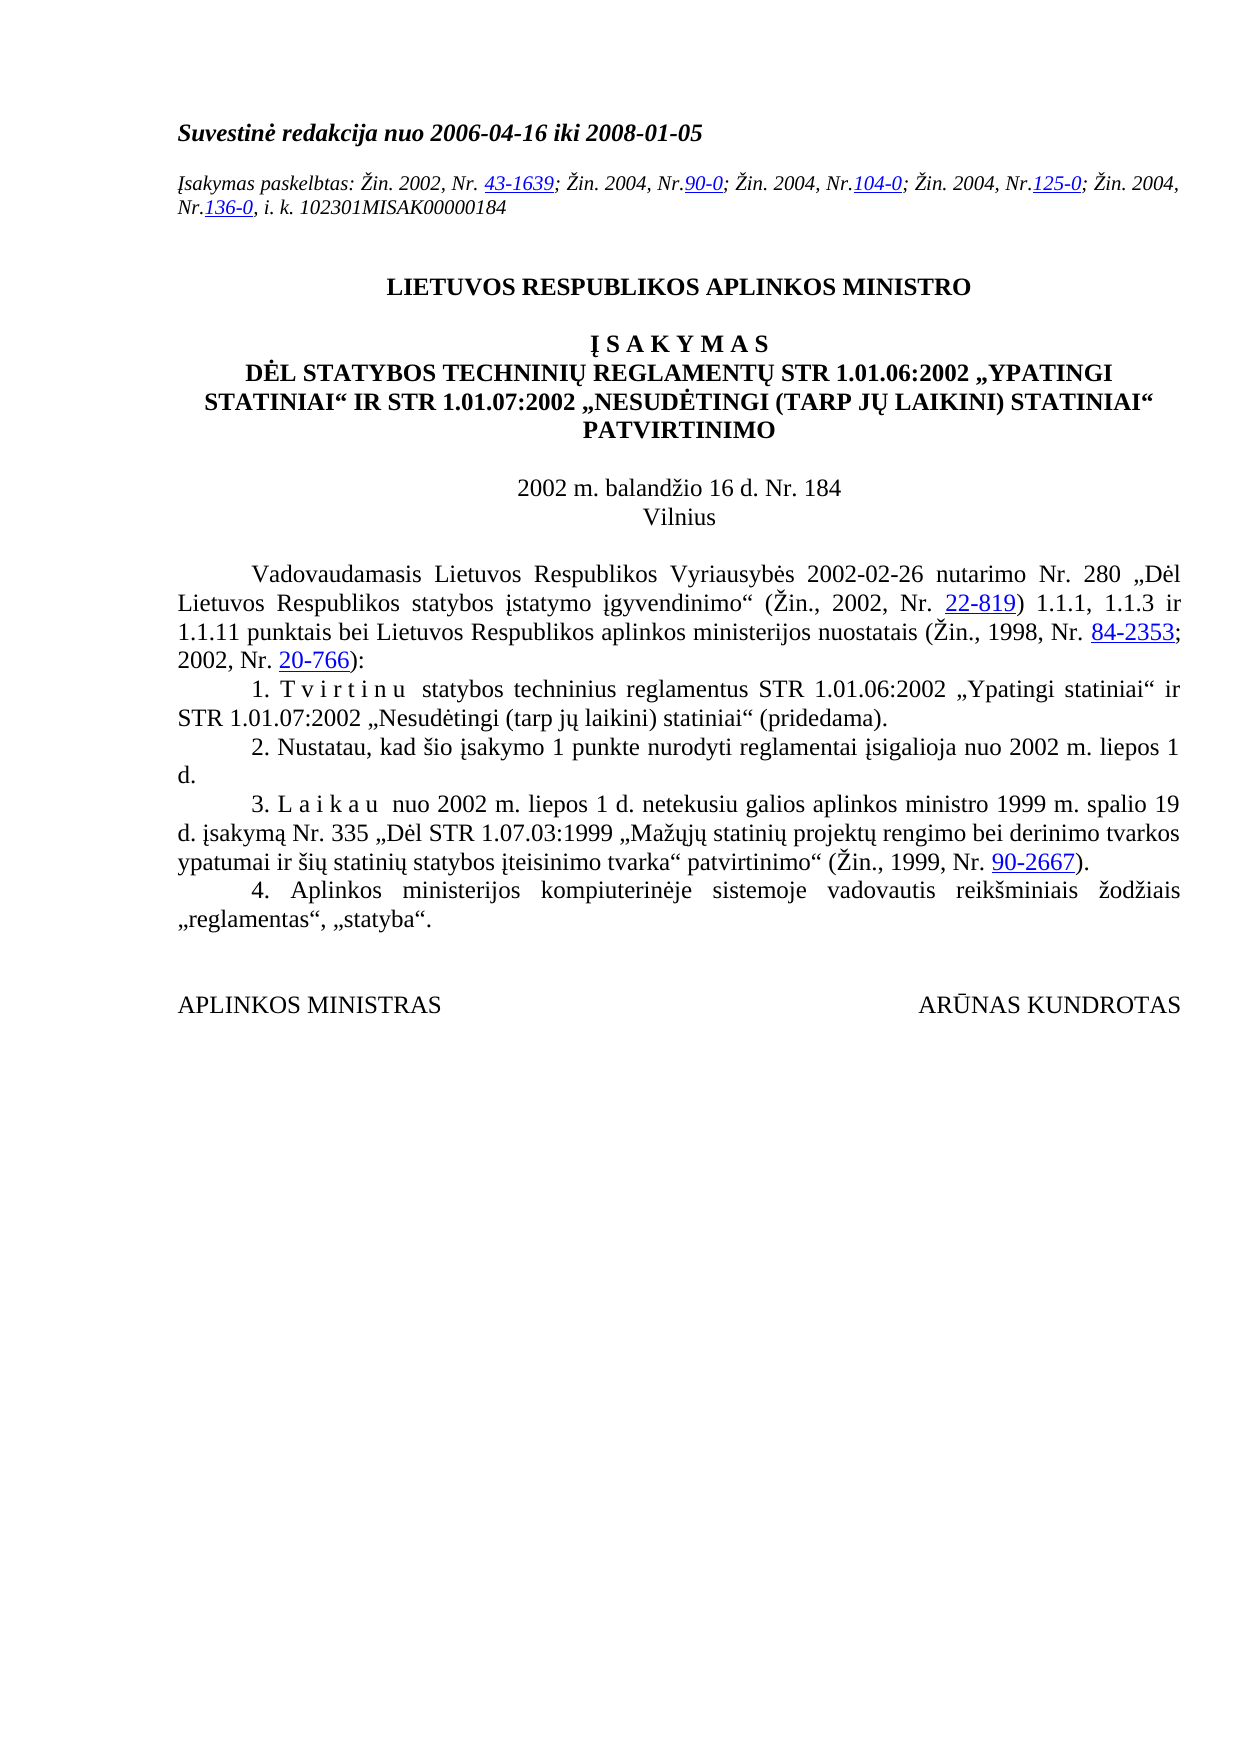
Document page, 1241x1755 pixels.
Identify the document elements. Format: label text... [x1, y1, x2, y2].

text APLINKOS MINISTRAS ARŪNAS KUNDROTAS [177, 991, 1181, 1019]
text Vilnius [177, 502, 1181, 531]
text Vadovaudamasis Lietuvos Respublikos Vyriausybės 2002-02-26 nutarimo Nr. 280 „Dėl Lietuvos Respublikos statybos įstatymo įgyvendinimo“ (Žin., 2002, Nr. 22-819) 1.1.1, 1.1.3 ir 1.1.11 punktais bei Lietuvos Respublikos aplinkos ministerijos nuostatais (Žin., 1998, Nr. 84-2353; 2002, Nr. 20-766): [177, 559, 1181, 674]
text 4. Aplinkos ministerijos kompiuterinėje sistemoje vadovautis reikšminiais žodžiais „reglamentas“, „statyba“. [177, 876, 1181, 933]
text 1. Tvirtinu statybos techninius reglamentus STR 1.01.06:2002 „Ypatingi statiniai“ ir STR 1.01.07:2002 „Nesudėtingi (tarp jų laikini) statiniai“ (pridedama). [177, 674, 1181, 732]
text LIETUVOS RESPUBLIKOS APLINKOS MINISTRO [177, 272, 1181, 301]
text DĖL STATYBOS TECHNINIŲ REGLAMENTŲ STR 1.01.06:2002 „YPATINGI STATINIAI“ IR STR 1.01.07:2002 „NESUDĖTINGI (TARP JŲ laikini) statiniai“ patvirtinimo [177, 358, 1181, 444]
text 2. Nustatau, kad šio įsakymo 1 punkte nurodyti reglamentai įsigalioja nuo 2002 m. liepos 1 d. [177, 732, 1181, 789]
text Į S A K Y M A S [177, 329, 1181, 358]
text 2002 m. balandžio 16 d. Nr. 184 [177, 473, 1181, 502]
text 3. Laikau nuo 2002 m. liepos 1 d. netekusiu galios aplinkos ministro 1999 m. spalio 19 d. įsakymą Nr. 335 „Dėl STR 1.07.03:1999 „Mažųjų statinių projektų rengimo bei derinimo tvarkos ypatumai ir šių statinių statybos įteisinimo tvarka“ patvirtinimo“ (Žin., 1999, Nr. 90-2667). [177, 789, 1181, 876]
text Įsakymas paskelbtas: Žin. 2002, Nr. 43-1639; Žin. 2004, Nr.90-0; Žin. 2004, Nr.104-0; Žin. 2004, Nr.125-0; Žin. 2004, Nr.136-0, i. k. 102301MISAK00000184 [177, 171, 1181, 219]
text Suvestinė redakcija nuo 2006-04-16 iki 2008-01-05 [177, 118, 1181, 147]
